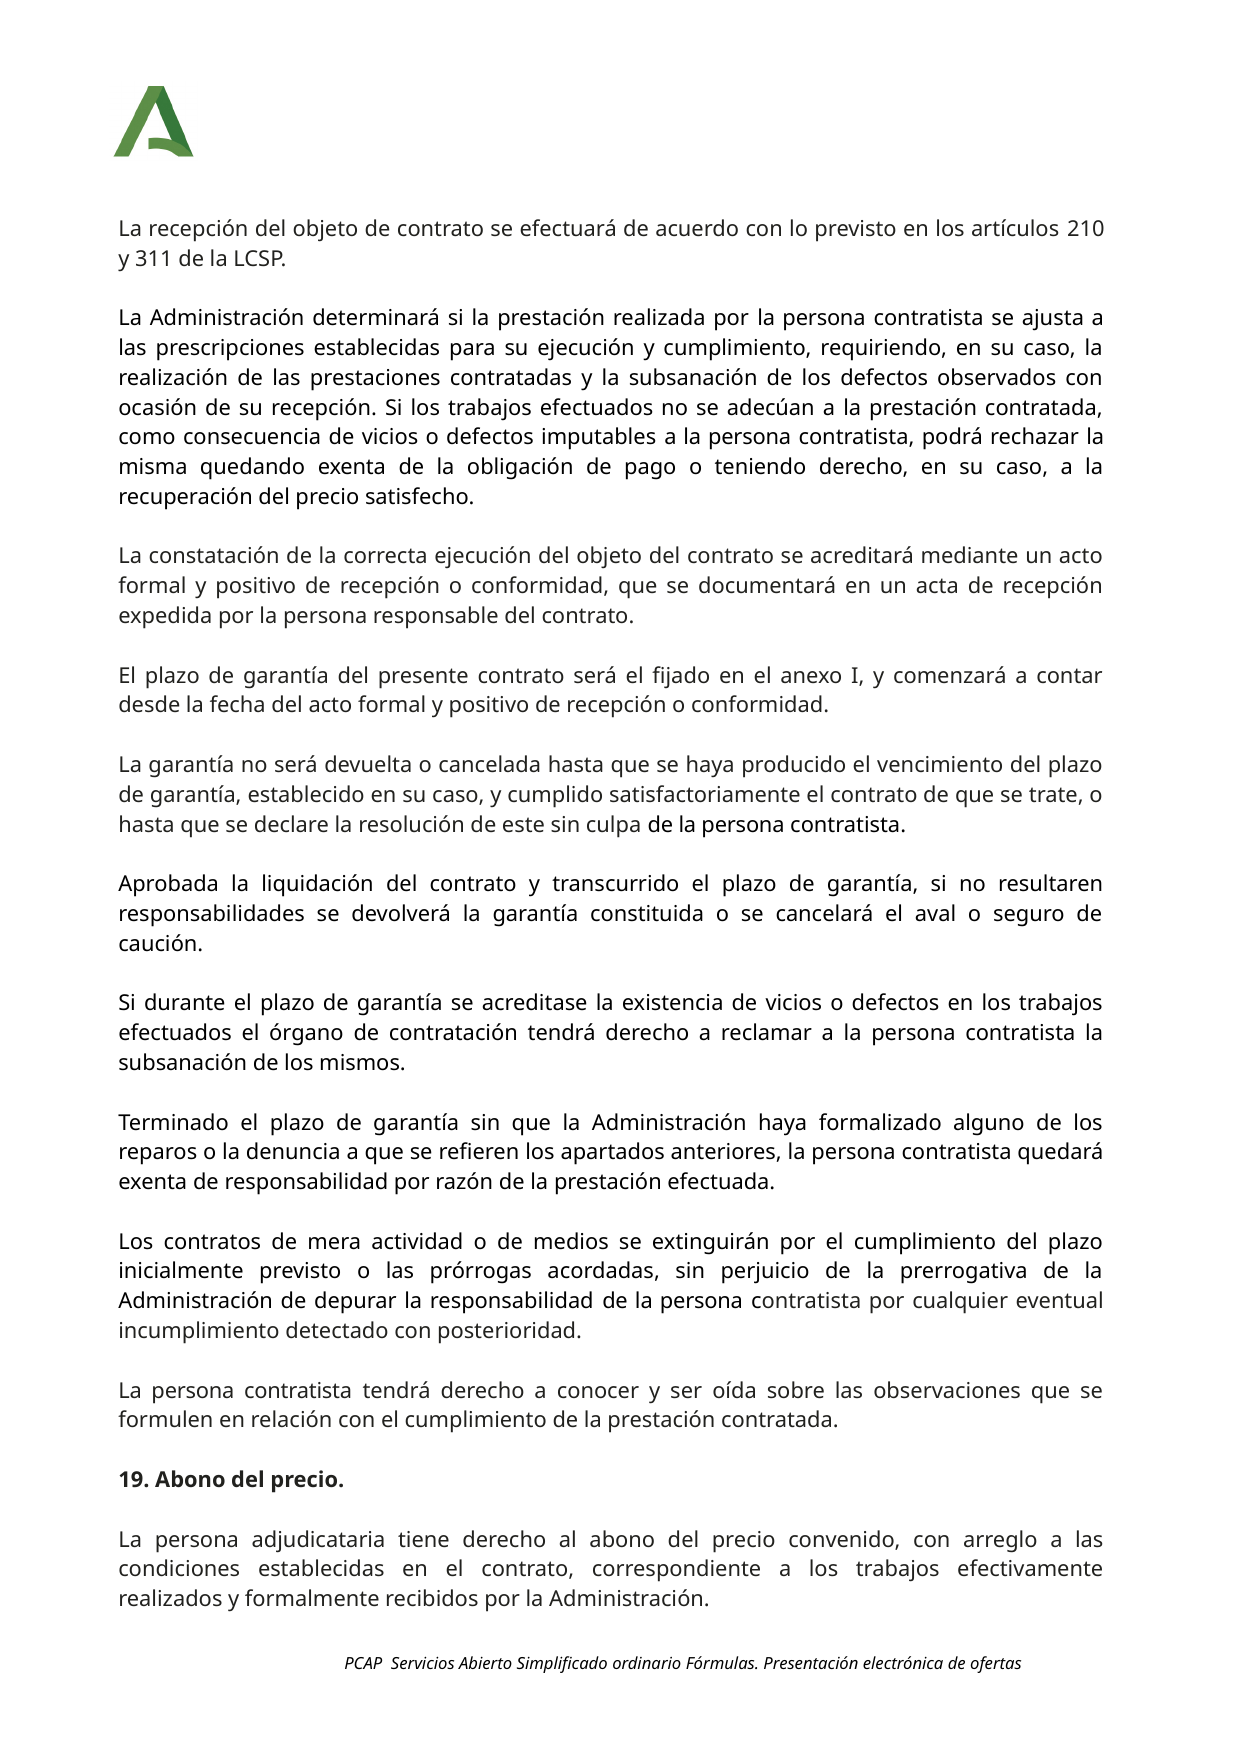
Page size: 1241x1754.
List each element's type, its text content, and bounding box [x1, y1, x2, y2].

text La persona contratista tendrá derecho a conocer y ser oída sobre las observaciones que se formulen en relación con el cumplimiento de la prestación contratada. [118, 1374, 1104, 1434]
text La persona adjudicataria tiene derecho al abono del precio convenido, con arreglo a las condiciones establecidas en el contrato, correspondiente a los trabajos efectivamente realizados y formalmente recibidos por la Administración. [118, 1523, 1104, 1613]
text Terminado el plazo de garantía sin que la Administración haya formalizado alguno de los reparos o la denuncia a que se refieren los apartados anteriores, la persona contratista quedará exenta de responsabilidad por razón de la prestación efectuada. [118, 1106, 1104, 1196]
text La constatación de la correcta ejecución del objeto del contrato se acreditará mediante un acto formal y positivo de recepción o conformidad, que se documentará en un acta de recepción expedida por la persona responsable del contrato. [118, 540, 1104, 630]
text Los contratos de mera actividad o de medios se extinguirán por el cumplimiento del plazo inicialmente previsto o las prórrogas acordadas, sin perjuicio de la prerrogativa de la Administración de depurar la responsabilidad de la persona contratista por cualquier eventual incumplimiento detectado con posterioridad. [118, 1226, 1104, 1345]
text La recepción del objeto de contrato se efectuará de acuerdo con lo previsto en los artículos 210 y 311 de la LCSP. [118, 213, 1104, 272]
text La garantía no será devuelta o cancelada hasta que se haya producido el vencimiento del plazo de garantía, establecido en su caso, y cumplido satisfactoriamente el contrato de que se trate, o hasta que se declare la resolución de este sin culpa de la persona contratista. [118, 749, 1104, 838]
text Aprobada la liquidación del contrato y transcurrido el plazo de garantía, si no resultaren responsabilidades se devolverá la garantía constituida o se cancelará el aval o seguro de caución. [118, 868, 1104, 957]
text La Administración determinará si la prestación realizada por la persona contratista se ajusta a las prescripciones establecidas para su ejecución y cumplimiento, requiriendo, en su caso, la realización de las prestaciones contratadas y la subsanación de los defectos observados con ocasión de su recepción. Si los trabajos efectuados no se adecúan a la prestación contratada, como consecuencia de vicios o defectos imputables a la persona contratista, podrá rechazar la misma quedando exenta de la obligación de pago o teniendo derecho, en su caso, a la recuperación del precio satisfecho. [118, 302, 1104, 511]
text 19. Abono del precio. [118, 1464, 1104, 1494]
text Si durante el plazo de garantía se acreditase la existencia de vicios o defectos en los trabajos efectuados el órgano de contratación tendrá derecho a reclamar a la persona contratista la subsanación de los mismos. [118, 987, 1104, 1077]
text El plazo de garantía del presente contrato será el fijado en el anexo I, y comenzará a contar desde la fecha del acto formal y positivo de recepción o conformidad. [118, 659, 1104, 719]
picture [109, 81, 198, 161]
